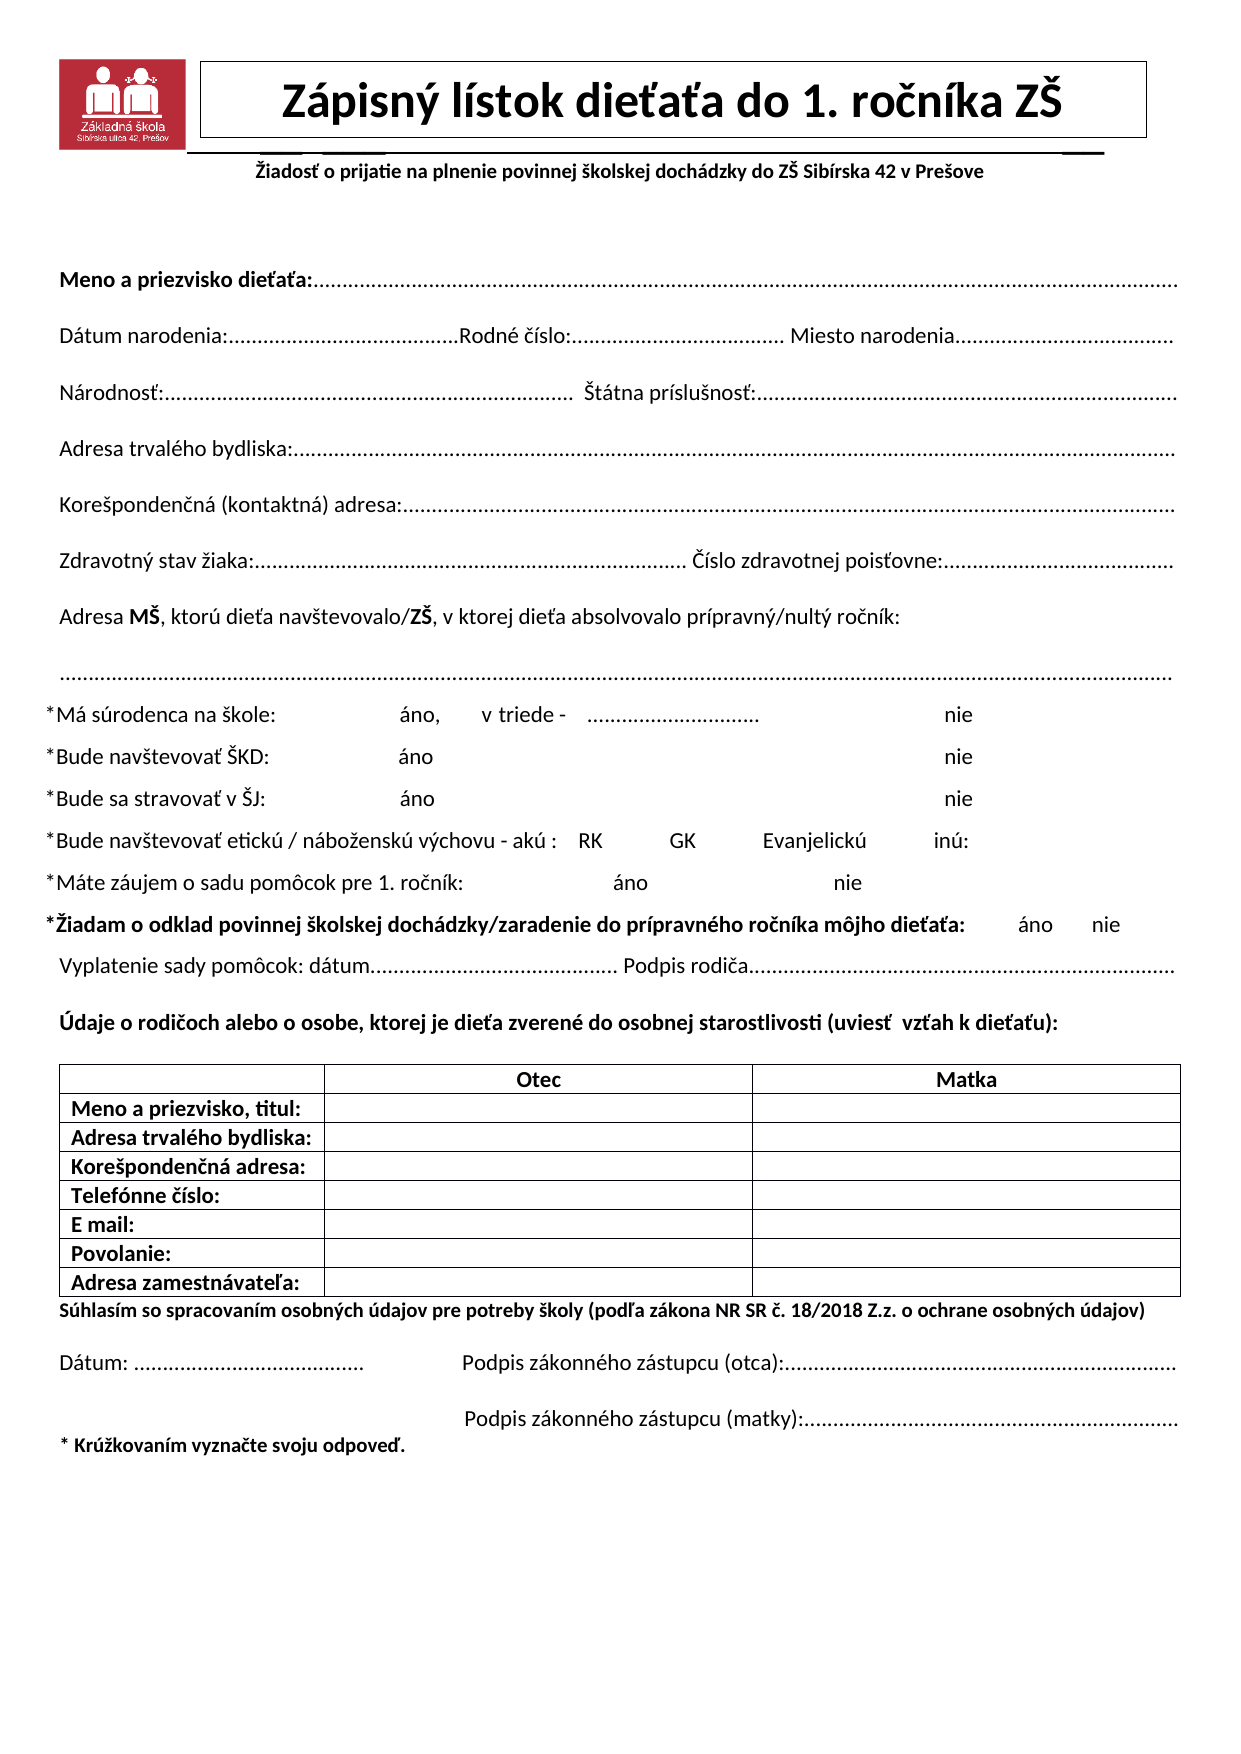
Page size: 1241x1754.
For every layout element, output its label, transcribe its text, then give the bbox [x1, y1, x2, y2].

text *Má súrodenca na škole: áno, v triede - .............................. nie [44, 700, 1181, 728]
text Meno a priezvisko dieťaťa:...................................................................................................................................................... [59, 266, 1181, 293]
table_cell [325, 1123, 752, 1151]
table_cell [325, 1239, 752, 1267]
table_cell [325, 1094, 752, 1122]
text *Bude sa stravovať v ŠJ: áno nie [44, 784, 1181, 812]
table_cell Korešpondenčná adresa: [60, 1152, 324, 1180]
table_cell [753, 1239, 1180, 1267]
table_header [60, 1065, 324, 1093]
table_cell Telefónne číslo: [60, 1181, 324, 1209]
text *Bude navštevovať etickú / náboženskú výchovu - akú : RK GK Evanjelickú inú: [44, 826, 1181, 854]
table_cell [753, 1152, 1180, 1180]
text Žiadosť o prijatie na plnenie povinnej školskej dochádzky do ZŠ Sibírska 42 v Prešove [59, 159, 1181, 184]
text Vyplatenie sady pomôcok: dátum........................................... Podpis rodiča.......................................................................... [59, 952, 1181, 980]
table_cell [753, 1094, 1180, 1122]
text Dátum narodenia:........................................Rodné číslo:..................................... Miesto narodenia...................................... [59, 322, 1181, 349]
text Údaje o rodičoch alebo o osobe, ktorej je dieťa zverené do osobnej starostlivosti (uviesť vzťah k dieťaťu): [59, 1008, 1181, 1036]
table_header Matka [753, 1065, 1180, 1093]
text Adresa MŠ, ktorú dieťa navštevovalo/ZŠ, v ktorej dieťa absolvovalo prípravný/nultý ročník: [59, 602, 1181, 630]
table_cell [753, 1268, 1180, 1296]
table_header Otec [325, 1065, 752, 1093]
table_cell [325, 1268, 752, 1296]
text Súhlasím so spracovaním osobných údajov pre potreby školy (podľa zákona NR SR č. 18/2018 Z.z. o ochrane osobných údajov) [59, 1297, 1181, 1323]
text Zápisný lístok dieťaťa do 1. ročníka ZŠ [215, 68, 1131, 129]
table_cell [325, 1210, 752, 1238]
table_cell [325, 1181, 752, 1209]
text Národnosť:....................................................................... Štátna príslušnosť:......................................................................... [59, 378, 1181, 406]
text Podpis zákonného zástupcu (matky):................................................................. [59, 1404, 1181, 1432]
text Zdravotný stav žiaka:........................................................................... Číslo zdravotnej poisťovne:........................................ [59, 546, 1181, 574]
table_cell [753, 1123, 1180, 1151]
table_cell E mail: [60, 1210, 324, 1238]
table_cell [753, 1210, 1180, 1238]
text ................................................................................................................................................................................................. [59, 658, 1181, 686]
text *Žiadam o odklad povinnej školskej dochádzky/zaradenie do prípravného ročníka môjho dieťaťa: áno nie [44, 910, 1181, 938]
table_cell [753, 1181, 1180, 1209]
table_cell Adresa trvalého bydliska: [60, 1123, 324, 1151]
text *Máte záujem o sadu pomôcok pre 1. ročník: áno nie [44, 868, 1181, 896]
text Adresa trvalého bydliska:......................................................................................................................................................... [59, 434, 1181, 462]
text *Bude navštevovať ŠKD: áno nie [44, 742, 1181, 770]
table_cell [325, 1152, 752, 1180]
picture [59, 59, 186, 150]
table_cell Adresa zamestnávateľa: [60, 1268, 324, 1296]
table_cell Meno a priezvisko, titul: [60, 1094, 324, 1122]
text __ ___ __ [59, 59, 1181, 159]
text Korešpondenčná (kontaktná) adresa:...................................................................................................................................... [59, 490, 1181, 518]
text * Krúžkovaním vyznačte svoju odpoveď. [59, 1432, 1181, 1458]
text Dátum: ........................................ Podpis zákonného zástupcu (otca):.................................................................... [59, 1348, 1181, 1376]
table_cell Povolanie: [60, 1239, 324, 1267]
